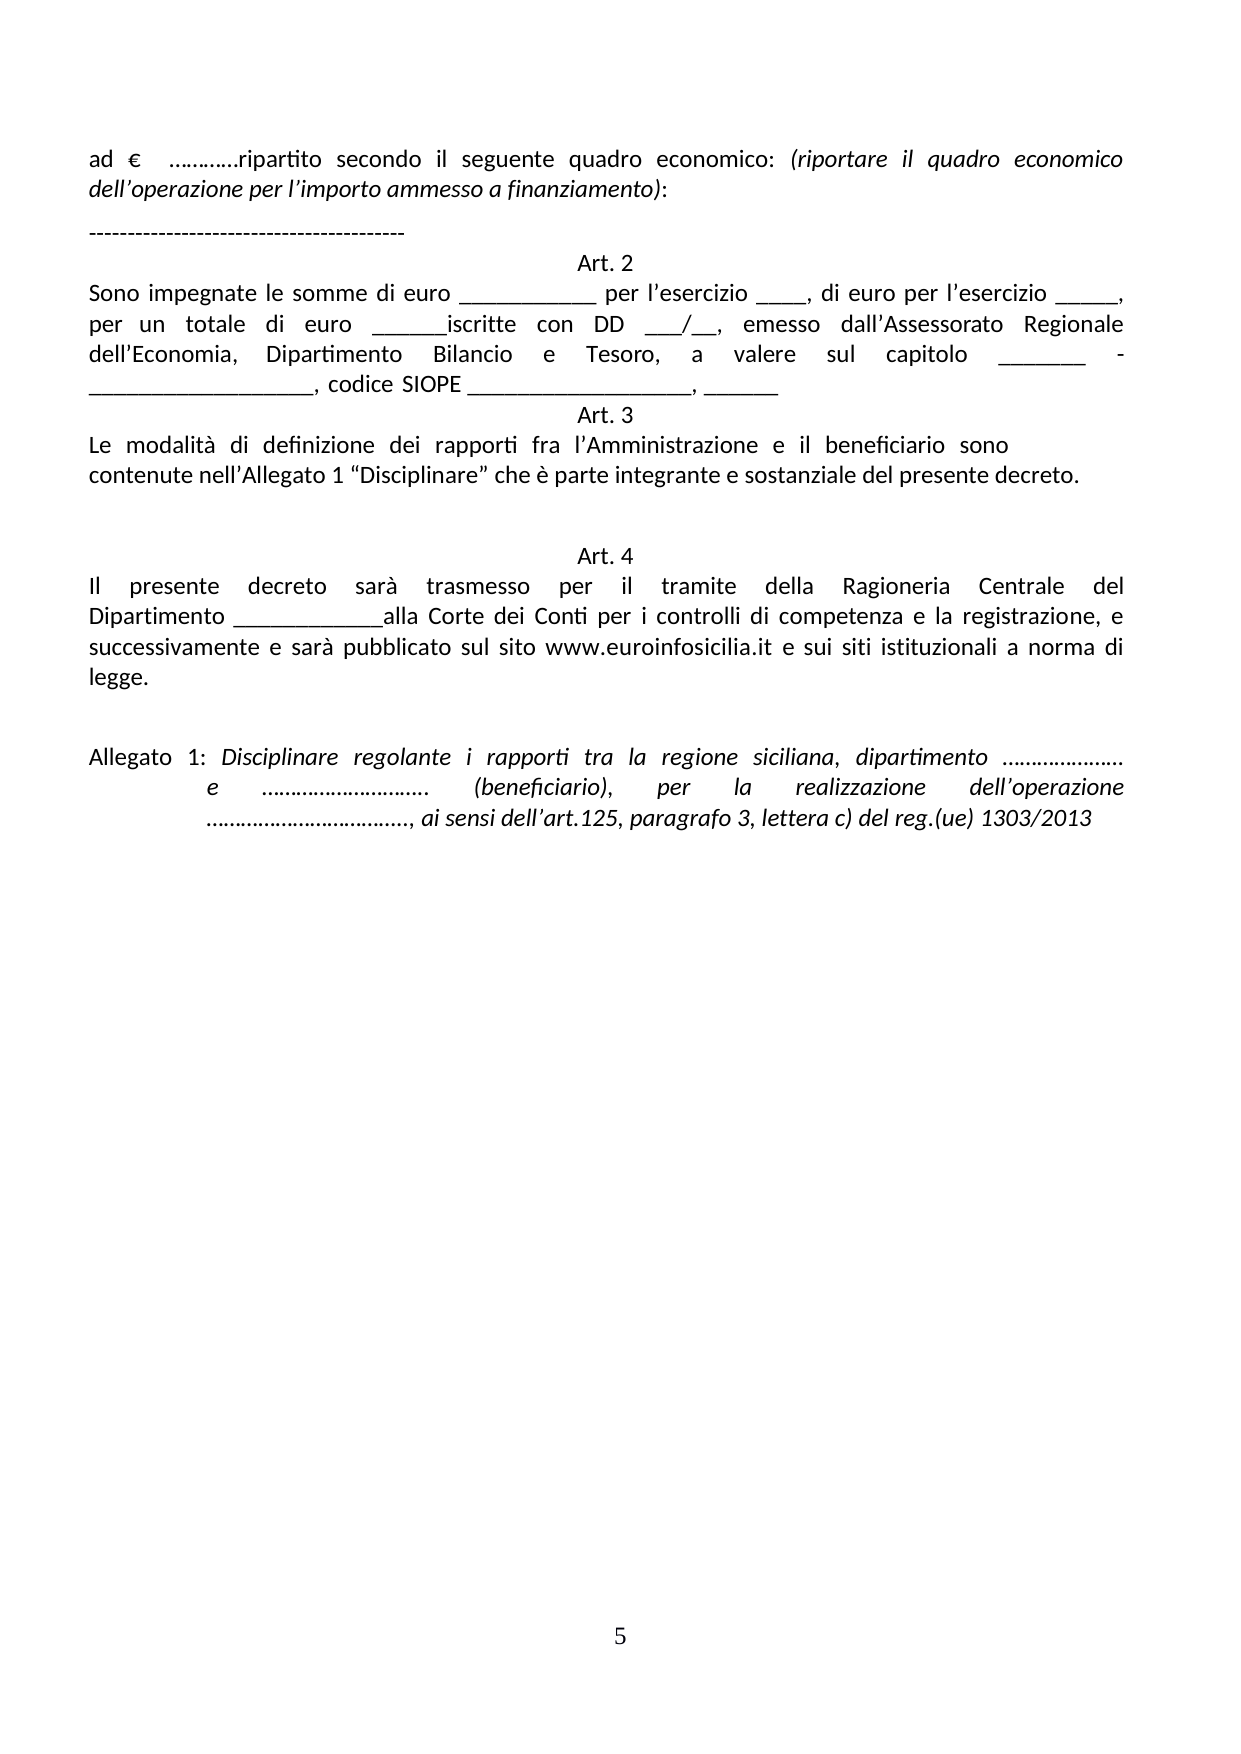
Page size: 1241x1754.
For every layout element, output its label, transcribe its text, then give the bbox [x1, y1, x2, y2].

text Il presente decreto sarà trasmesso per il tramite della Ragioneria Centrale del Dipartimento ____________alla Corte dei Conti per i controlli di competenza e la registrazione, e successivamente e sarà pubblicato sul sito www.euroinfosicilia.it e sui siti istituzionali a norma di legge. [88, 570, 1124, 692]
text Allegato 1: Disciplinare regolante i rapporti tra la regione siciliana, dipartimento ………………… e ……………………….. (beneficiario), per la realizzazione dell’operazione …………………………….., ai sensi dell’art.125, paragrafo 3, lettera c) del reg.(ue) 1303/2013 [88, 742, 1124, 832]
text Art. 4 [577, 540, 1154, 570]
text Art. 3 [577, 399, 1154, 429]
text Sono impegnate le somme di euro ___________ per l’esercizio ____, di euro per l’esercizio _____, per un totale di euro ______iscritte con DD ___/__, emesso dall’Assessorato Regionale dell’Economia, Dipartimento Bilancio e Tesoro, a valere sul capitolo _______ - __________________, codice SIOPE __________________, ______ [88, 278, 1124, 399]
text Art. 2 [577, 247, 1154, 278]
text ad € …………ripartito secondo il seguente quadro economico: (riportare il quadro economico dell’operazione per l’importo ammesso a finanziamento): [88, 143, 1128, 204]
text Le modalità di definizione dei rapporti fra l’Amministrazione e il beneficiario sono contenute nell’Allegato 1 “Disciplinare” che è parte integrante e sostanziale del presente decreto. [88, 429, 1127, 490]
text ----------------------------------------- [88, 217, 1154, 247]
